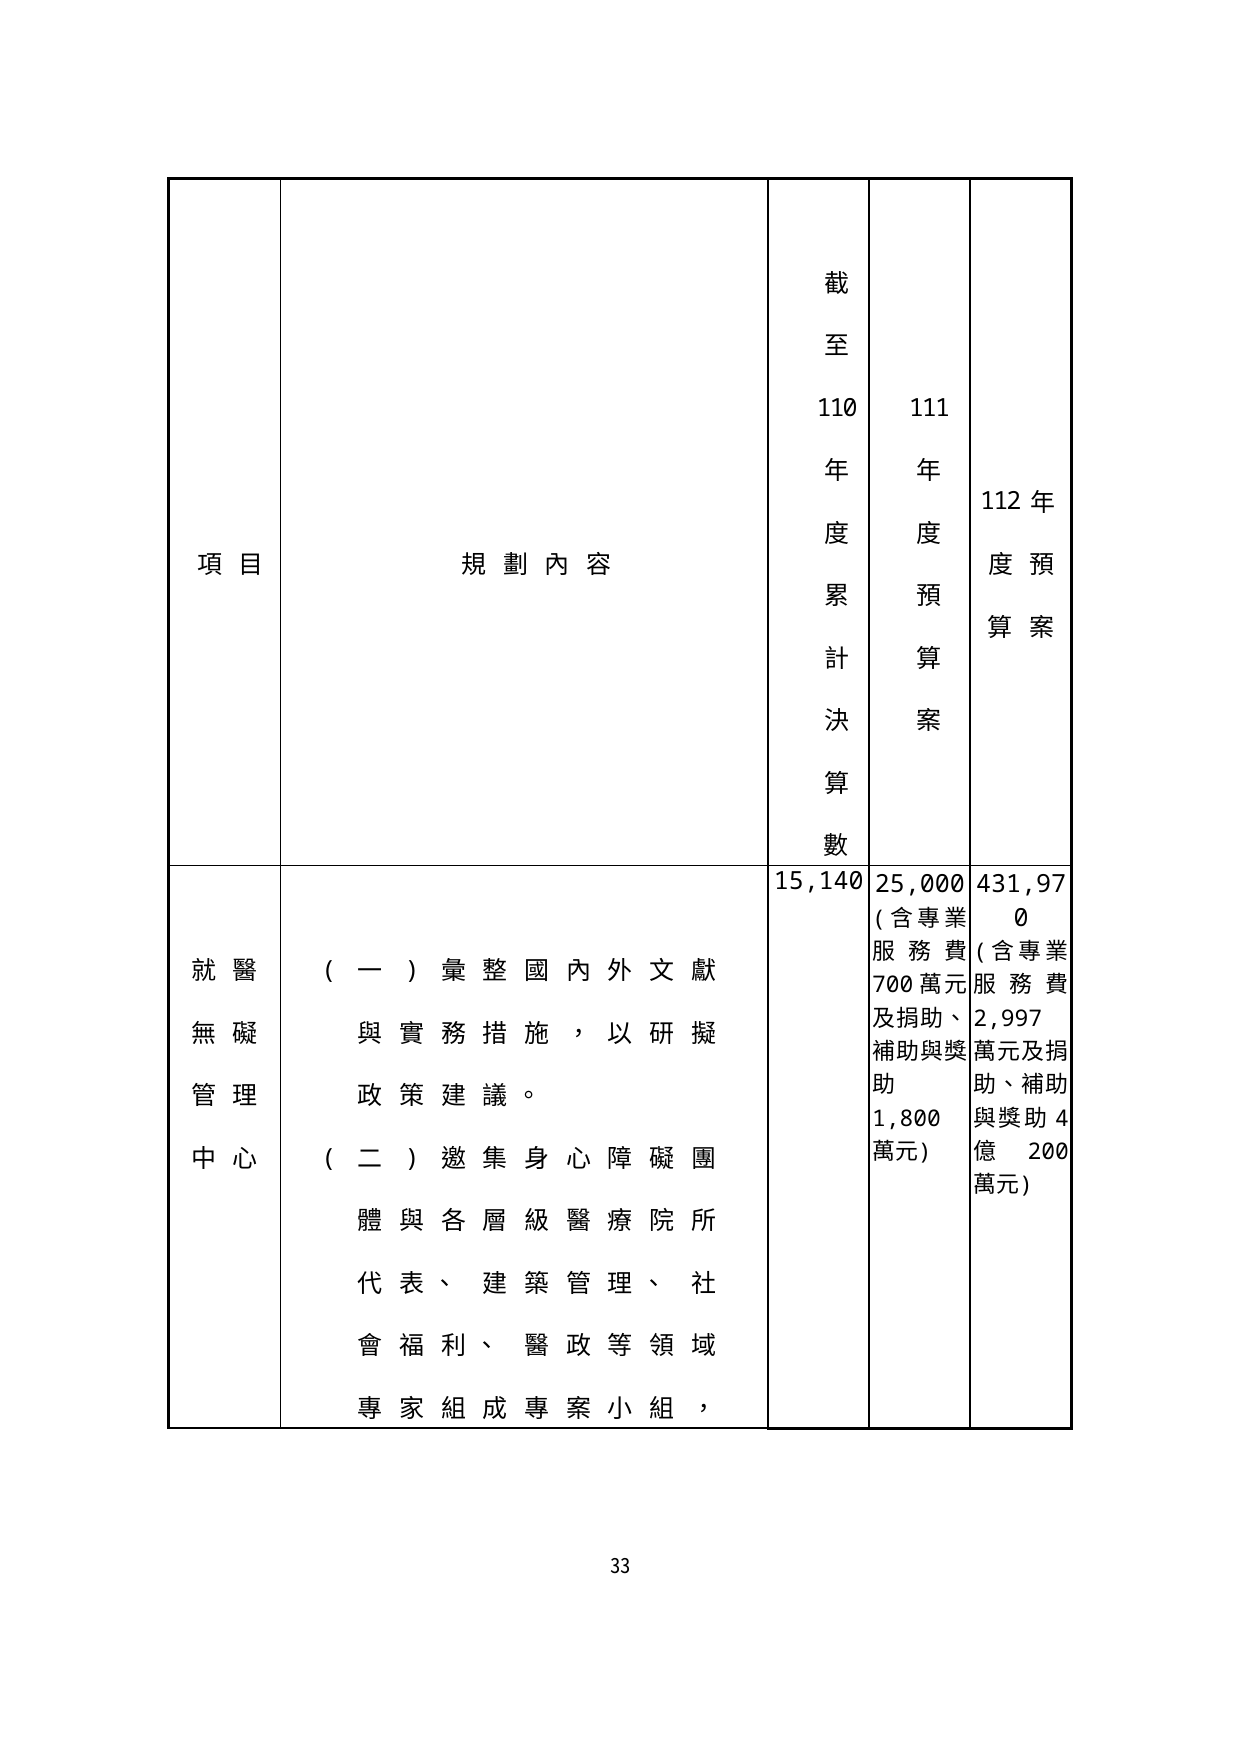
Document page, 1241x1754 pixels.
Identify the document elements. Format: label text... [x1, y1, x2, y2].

table_cell 15,140 [769, 866, 868, 1427]
table_cell (一)彙整國內外文獻與實務措施，以研擬政策建議。 (二)邀集身心障礙團體與各層級醫療院所代表、建築管理、社會福利、醫政等領域專家組成專案小組， [281, 866, 767, 1427]
table_cell 就醫無礙管理中心 [170, 866, 280, 1427]
table_header 112年度預算案 [971, 180, 1070, 865]
table_cell 431,970 (含專業服務費2,997萬元及捐助、補助與獎助4億200萬元) [971, 866, 1070, 1427]
table_cell 25,000 (含專業服務費700萬元及捐助、補助與獎助1,800萬元) [870, 866, 969, 1427]
table_header 規劃內容 [281, 180, 767, 865]
table_header 111年度預算案 [870, 180, 969, 865]
table_header 截至110年度累計決算數 [769, 180, 868, 865]
table_header 項目 [170, 180, 280, 865]
